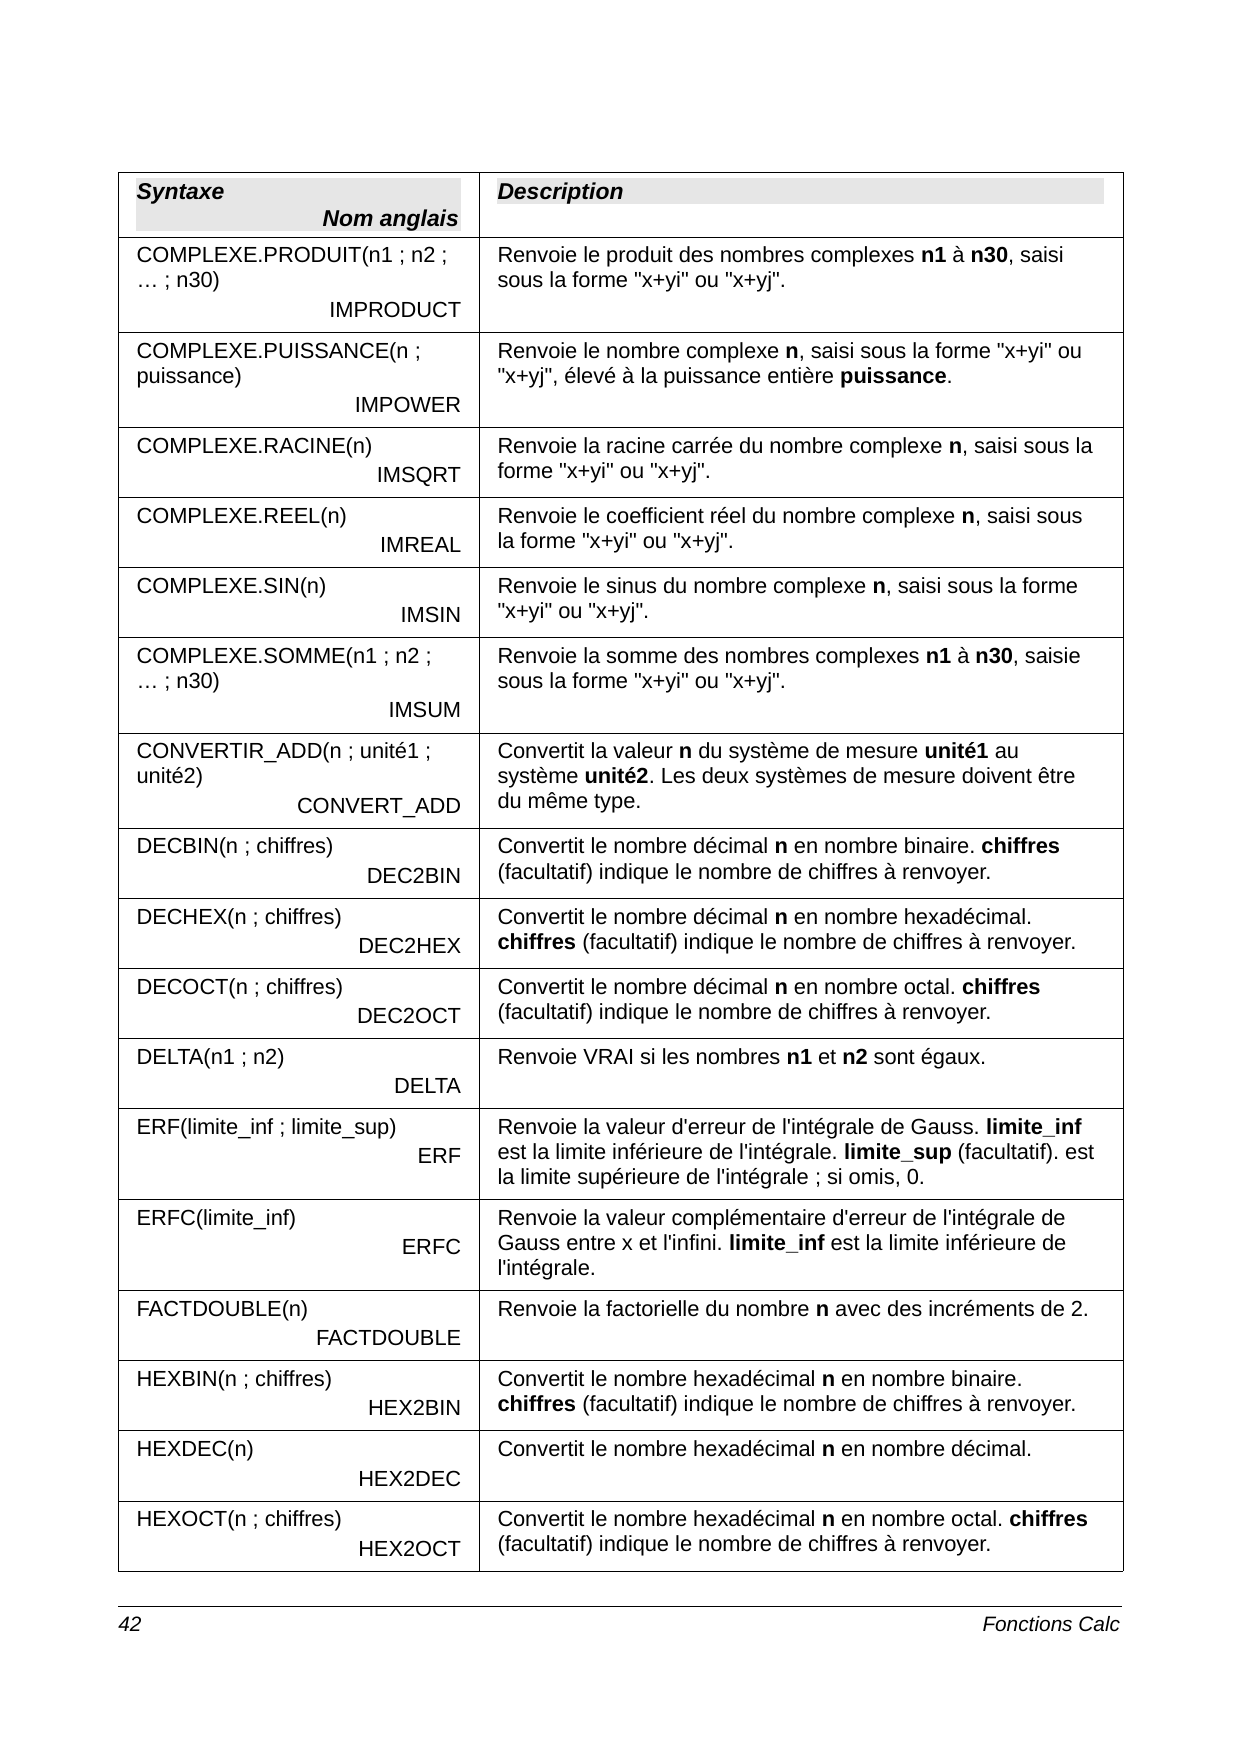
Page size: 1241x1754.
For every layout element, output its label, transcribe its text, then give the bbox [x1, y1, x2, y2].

table_cell COMPLEXE.PRODUIT(n1 ; n2 ; … ; n30) IMPRODUCT [119, 238, 479, 332]
table_cell ERF(limite_inf ; limite_sup) ERF [119, 1109, 479, 1199]
table_cell HEXDEC(n) HEX2DEC [119, 1431, 479, 1501]
table_cell COMPLEXE.PUISSANCE(n ; puissance) IMPOWER [119, 333, 479, 427]
table_cell Renvoie la factorielle du nombre n avec des incréments de 2. [480, 1291, 1123, 1360]
table_cell Renvoie le coefficient réel du nombre complexe n, saisi sous la forme "x+yi" ou "x+yj". [480, 498, 1123, 567]
table_cell Convertit le nombre hexadécimal n en nombre octal. chiffres (facultatif) indique le nombre de chiffres à renvoyer. [480, 1502, 1123, 1571]
table_header Description [480, 173, 1123, 237]
table_cell Convertit le nombre décimal n en nombre hexadécimal. chiffres (facultatif) indique le nombre de chiffres à renvoyer. [480, 899, 1123, 968]
table_cell Renvoie le produit des nombres complexes n1 à n30, saisi sous la forme "x+yi" ou "x+yj". [480, 238, 1123, 332]
table_cell Convertit le nombre décimal n en nombre binaire. chiffres (facultatif) indique le nombre de chiffres à renvoyer. [480, 829, 1123, 898]
table_cell Convertit le nombre décimal n en nombre octal. chiffres (facultatif) indique le nombre de chiffres à renvoyer. [480, 969, 1123, 1038]
table_cell DELTA(n1 ; n2) DELTA [119, 1039, 479, 1108]
table_header Syntaxe Nom anglais [119, 173, 479, 237]
table_cell Renvoie le sinus du nombre complexe n, saisi sous la forme "x+yi" ou "x+yj". [480, 568, 1123, 637]
table_cell Renvoie la valeur d'erreur de l'intégrale de Gauss. limite_inf est la limite inférieure de l'intégrale. limite_sup (facultatif). est la limite supérieure de l'intégrale ; si omis, 0. [480, 1109, 1123, 1199]
table_cell Renvoie VRAI si les nombres n1 et n2 sont égaux. [480, 1039, 1123, 1108]
table_cell Renvoie le nombre complexe n, saisi sous la forme "x+yi" ou "x+yj", élevé à la puissance entière puissance. [480, 333, 1123, 427]
table_cell COMPLEXE.SIN(n) IMSIN [119, 568, 479, 637]
table_cell FACTDOUBLE(n) FACTDOUBLE [119, 1291, 479, 1360]
table_cell CONVERTIR_ADD(n ; unité1 ; unité2) CONVERT_ADD [119, 734, 479, 828]
table_cell DECHEX(n ; chiffres) DEC2HEX [119, 899, 479, 968]
table_cell Renvoie la somme des nombres complexes n1 à n30, saisie sous la forme "x+yi" ou "x+yj". [480, 638, 1123, 732]
table_cell COMPLEXE.RACINE(n) IMSQRT [119, 428, 479, 497]
table_cell Convertit le nombre hexadécimal n en nombre décimal. [480, 1431, 1123, 1501]
table_cell Renvoie la racine carrée du nombre complexe n, saisi sous la forme "x+yi" ou "x+yj". [480, 428, 1123, 497]
table_cell Convertit la valeur n du système de mesure unité1 au système unité2. Les deux systèmes de mesure doivent être du même type. [480, 734, 1123, 828]
table_cell HEXBIN(n ; chiffres) HEX2BIN [119, 1361, 479, 1430]
table_cell DECOCT(n ; chiffres) DEC2OCT [119, 969, 479, 1038]
table_cell HEXOCT(n ; chiffres) HEX2OCT [119, 1502, 479, 1571]
table_cell COMPLEXE.SOMME(n1 ; n2 ; … ; n30) IMSUM [119, 638, 479, 732]
table_cell Renvoie la valeur complémentaire d'erreur de l'intégrale de Gauss entre x et l'infini. limite_inf est la limite inférieure de l'intégrale. [480, 1200, 1123, 1290]
table_cell ERFC(limite_inf) ERFC [119, 1200, 479, 1290]
table_cell DECBIN(n ; chiffres) DEC2BIN [119, 829, 479, 898]
table_cell COMPLEXE.REEL(n) IMREAL [119, 498, 479, 567]
table_cell Convertit le nombre hexadécimal n en nombre binaire. chiffres (facultatif) indique le nombre de chiffres à renvoyer. [480, 1361, 1123, 1430]
